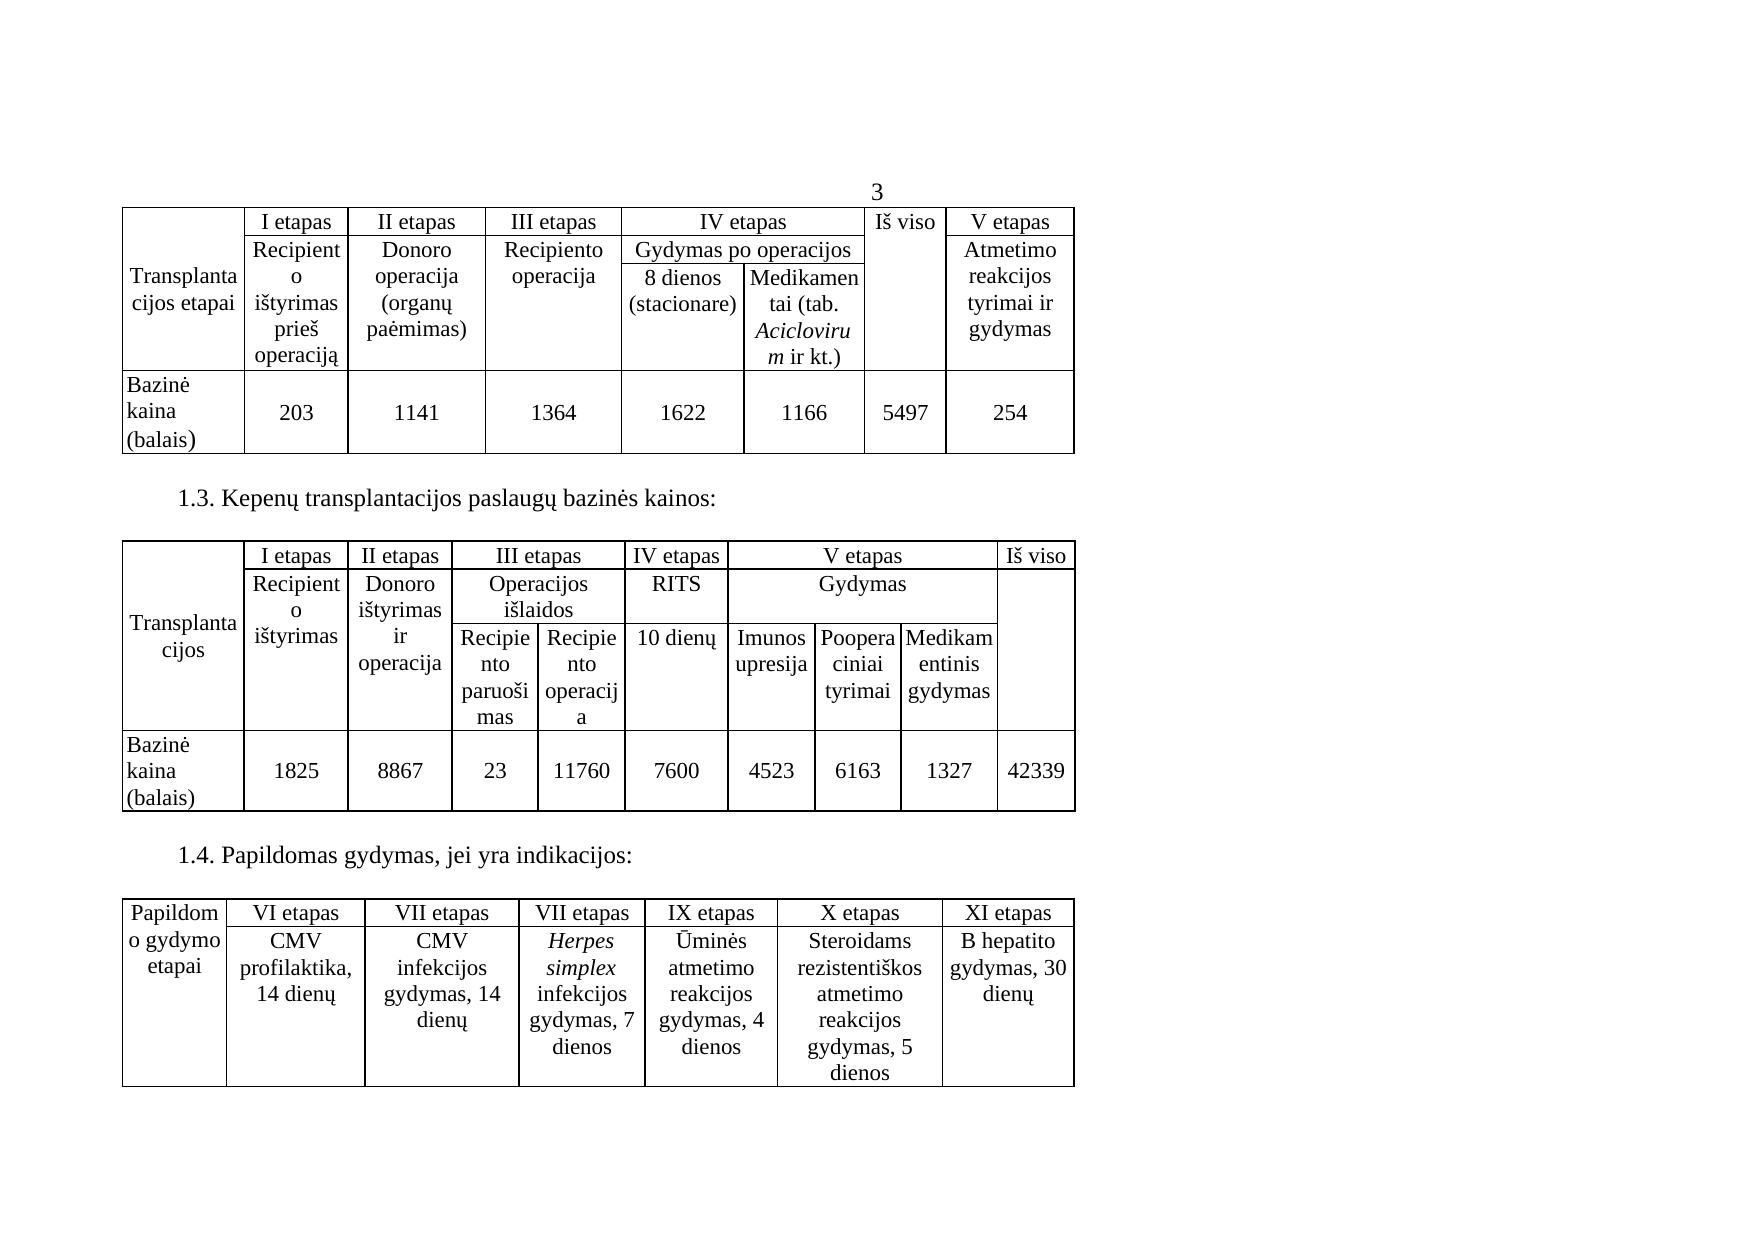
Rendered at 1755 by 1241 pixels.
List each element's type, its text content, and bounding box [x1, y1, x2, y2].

text 1.4. Papildomas gydymas, jei yra indikacijos: [118, 840, 1636, 869]
table_cell Imunosupresija [729, 624, 814, 729]
table_header I etapas [245, 542, 347, 568]
table_cell 4523 [729, 731, 814, 810]
table_header IV etapas [622, 208, 864, 234]
table_header IV etapas [626, 542, 727, 568]
table_header VI etapas [227, 900, 364, 926]
table_cell Operacijos išlaidos [453, 570, 624, 622]
table_cell Medikamentai (tab. Aciclovirum ir kt.) [745, 264, 864, 369]
table_cell Bazinė kaina (balais) [123, 371, 244, 452]
table_header Iš viso [865, 208, 945, 369]
table_cell 42339 [998, 731, 1074, 810]
table_header V etapas [729, 542, 997, 568]
table_cell RITS [626, 570, 727, 622]
table_header Iš viso [998, 542, 1074, 568]
table_cell 10 dienų [626, 624, 727, 729]
table_cell 7600 [626, 731, 727, 810]
table_cell 11760 [539, 731, 624, 810]
table_cell 1825 [245, 731, 347, 810]
table_cell Recipiento operacija [486, 236, 621, 369]
table_cell 8 dienos (stacionare) [622, 264, 743, 369]
table_cell Donoro ištyrimas ir operacija [349, 570, 451, 729]
table_header Papildomo gydymo etapai [123, 900, 226, 1086]
table_header XI etapas [943, 900, 1073, 926]
table_cell 1141 [349, 371, 485, 452]
table_header Transplantacijos etapai [123, 208, 244, 369]
table_cell 5497 [865, 371, 945, 452]
table_cell Medikamentinis gydymas [902, 624, 997, 729]
table_cell Gydymas [729, 570, 997, 622]
table_cell 1622 [622, 371, 743, 452]
table_cell 1166 [745, 371, 864, 452]
text 1.3. Kepenų transplantacijos paslaugų bazinės kainos: [118, 483, 1636, 512]
table_cell Bazinė kaina (balais) [123, 731, 243, 810]
table_cell Herpes simplex infekcijos gydymas, 7 dienos [520, 927, 644, 1086]
table_header Transplantacijos [123, 542, 243, 729]
table_cell Steroidams rezistentiškos atmetimo reakcijos gydymas, 5 dienos [778, 927, 942, 1086]
table_cell 23 [453, 731, 537, 810]
table_header VII etapas [366, 900, 518, 926]
table_header II etapas [349, 542, 451, 568]
table_header X etapas [778, 900, 942, 926]
table_header IX etapas [646, 900, 777, 926]
table_cell 6163 [816, 731, 900, 810]
table_header V etapas [947, 208, 1073, 234]
table_cell 254 [947, 371, 1073, 452]
table_cell Atmetimo reakcijos tyrimai ir gydymas [947, 236, 1073, 369]
table_cell CMV profilaktika, 14 dienų [227, 927, 364, 1086]
table_header II etapas [349, 208, 485, 234]
table_cell Recipiento operacija [539, 624, 624, 729]
table_header III etapas [453, 542, 624, 568]
table_cell B hepatito gydymas, 30 dienų [943, 927, 1073, 1086]
table_cell Pooperaciniai tyrimai [816, 624, 900, 729]
table_cell Ūminės atmetimo reakcijos gydymas, 4 dienos [646, 927, 777, 1086]
table_cell 203 [245, 371, 347, 452]
table_cell Gydymas po operacijos [622, 236, 864, 262]
table_header I etapas [245, 208, 347, 234]
table_cell Recipiento paruošimas [453, 624, 537, 729]
table_cell Recipiento ištyrimas [245, 570, 347, 729]
table_cell Recipiento ištyrimas prieš operaciją [245, 236, 347, 369]
table_cell Donoro operacija (organų paėmimas) [349, 236, 485, 369]
table_cell [998, 570, 1074, 729]
table_cell 8867 [349, 731, 451, 810]
table_cell CMV infekcijos gydymas, 14 dienų [366, 927, 518, 1086]
table_cell 1327 [902, 731, 997, 810]
table_header III etapas [486, 208, 621, 234]
table_cell 1364 [486, 371, 621, 452]
table_header VII etapas [520, 900, 644, 926]
